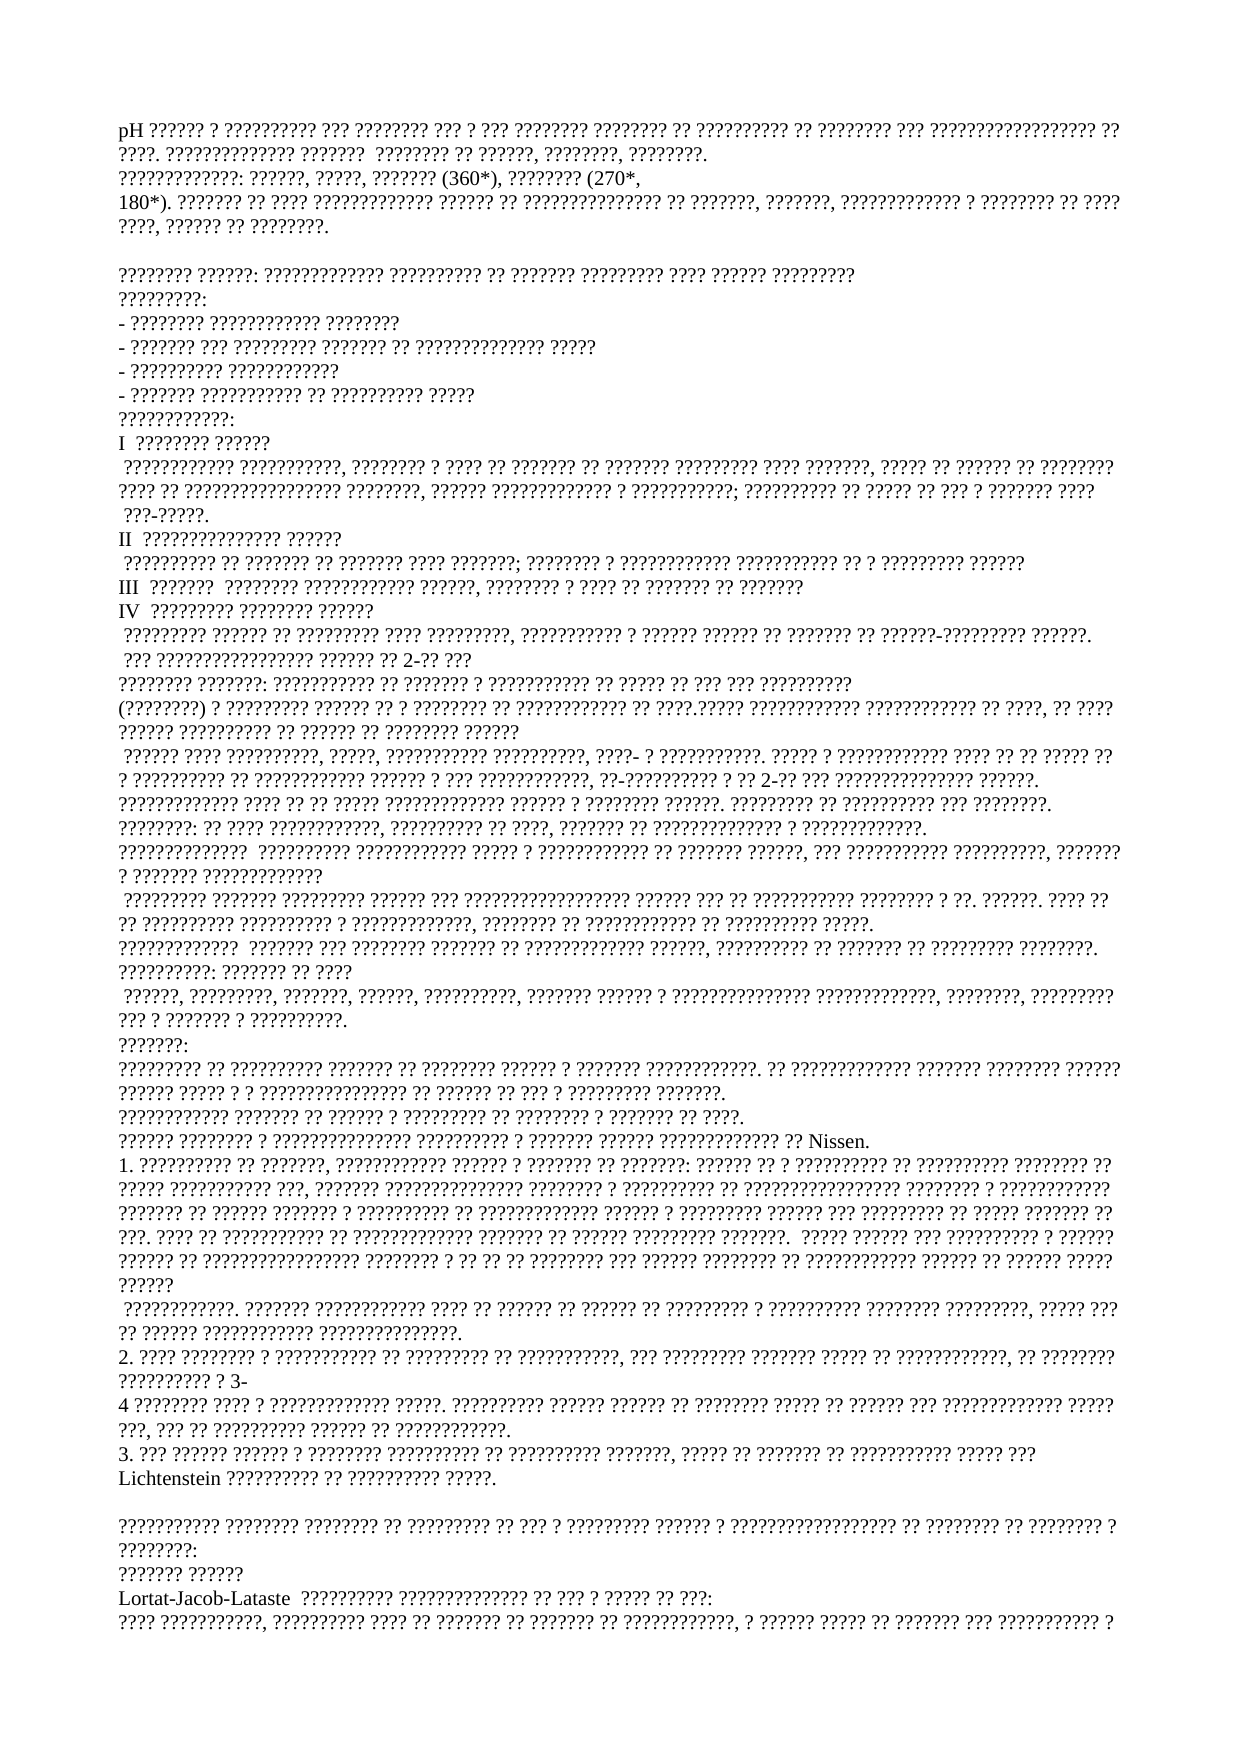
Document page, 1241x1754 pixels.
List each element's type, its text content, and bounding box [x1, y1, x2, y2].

text ???? ???????????, ?????????? ???? ?? ??????? ?? ??????? ?? ????????????, ? ?????? ????? ?? ??????? ??? ??????????? ? [118, 1610, 1122, 1634]
text ???????? ???????: ??????????? ?? ??????? ? ??????????? ?? ????? ?? ??? ??? ?????????? (????????) ? ????????? ?????? ?? ? ???????? ?? ???????????? ?? ????.????? ???????????? ???????????? ?? ????, ?? ?????????? ?????????? ?? ?????? ?? ???????? ??????  ?????? ???? ??????????, ?????, ??????????? ??????????, ????- ? ???????????. ????? ? ???????????? ???? ?? ?? ????? ??? ?????????? ?? ???????????? ?????? ? ??? ????????????, ??-?????????? ? ?? 2-?? ??? ??????????????? ??????. [118, 672, 1122, 792]
text 3. ??? ?????? ?????? ? ???????? ?????????? ?? ?????????? ???????, ????? ?? ??????? ?? ??????????? ????? ??? Lichtenstein ?????????? ?? ?????????? ?????. [118, 1442, 1122, 1490]
text - ??????? ??????????? ?? ?????????? ????? [118, 383, 1122, 407]
text ????????????: [118, 407, 1122, 431]
text ????????: ?? ???? ????????????, ?????????? ?? ????, ??????? ?? ?????????????? ? ?????????????. [118, 816, 1122, 840]
text ??? ????????????????? ?????? ?? 2-?? ??? [118, 647, 1122, 672]
text ??????????? ???????? ???????? ?? ????????? ?? ??? ? ????????? ?????? ? ?????????????????? ?? ???????? ?? ???????? ?????????: [118, 1514, 1122, 1562]
text ?????? ???????? ? ??????????????? ?????????? ? ??????? ?????? ????????????? ?? Nissen. [118, 1129, 1122, 1153]
text II  ??????????????? ??????  ?????????? ?? ??????? ?? ??????? ???? ???????; ???????? ? ???????????? ??????????? ?? ? ????????? ?????? [118, 527, 1122, 575]
text 2. ???? ???????? ? ??????????? ?? ????????? ?? ???????????, ??? ????????? ??????? ????? ?? ????????????, ?? ???????? ?????????? ? 3-4 ???????? ???? ? ????????????? ?????. ?????????? ?????? ?????? ?? ???????? ????? ?? ?????? ??? ????????????? ????????, ??? ?? ?????????? ?????? ?? ????????????. [118, 1345, 1122, 1442]
text ???????? ??????: ????????????? ?????????? ?? ??????? ????????? ???? ?????? ????????? [118, 262, 1122, 287]
text ????????? ?? ?????????? ??????? ?? ???????? ?????? ? ??????? ????????????. ?? ????????????? ??????? ???????? ???????????? ????? ? ? ???????????????? ?? ?????? ?? ??? ? ????????? ???????. [118, 1057, 1122, 1105]
text ??????????: ??????? ?? ????  ??????, ?????????, ???????, ??????, ??????????, ??????? ?????? ? ??????????????? ?????????????, ????????, ???????????? ? ??????? ? ??????????. [118, 960, 1122, 1032]
text Lortat-Jacob-Lataste  ?????????? ?????????????? ?? ??? ? ????? ?? ???: [118, 1586, 1122, 1610]
text pH ?????? ? ?????????? ??? ???????? ??? ? ??? ???????? ???????? ?? ?????????? ?? ???????? ??? ?????????????????? ??????. ?????????????? ???????  ???????? ?? ??????, ????????, ????????. [118, 118, 1122, 166]
text ???????????? ??????? ?? ?????? ? ????????? ?? ???????? ? ??????? ?? ????. [118, 1105, 1122, 1129]
text IV  ????????? ???????? ??????  ????????? ?????? ?? ????????? ???? ?????????, ??????????? ? ?????? ?????? ?? ??????? ?? ??????-????????? ??????. [118, 599, 1122, 647]
text ?????????????  ??????? ??? ???????? ??????? ?? ????????????? ??????, ?????????? ?? ??????? ?? ????????? ????????. [118, 936, 1122, 960]
text III  ???????  ???????? ???????????? ??????, ???????? ? ???? ?? ??????? ?? ??????? [118, 575, 1122, 599]
text - ???????? ???????????? ???????? [118, 311, 1122, 335]
text I  ???????? ??????  ???????????? ???????????, ???????? ? ???? ?? ??????? ?? ??????? ????????? ???? ???????, ????? ?? ?????? ?? ???????????? ?? ????????????????? ????????, ?????? ????????????? ? ???????????; ?????????? ?? ????? ?? ??? ? ??????? ????  ???-?????. [118, 431, 1122, 527]
text ????????????? ???? ?? ?? ????? ????????????? ?????? ? ???????? ??????. ????????? ?? ?????????? ??? ????????. [118, 792, 1122, 816]
text ?????????????: ??????, ?????, ??????? (360*), ???????? (270*, 180*). ??????? ?? ???? ????????????? ?????? ?? ??????????????? ?? ???????, ???????, ????????????? ? ???????? ?? ????????, ?????? ?? ????????. [118, 166, 1122, 238]
text ???????: [118, 1032, 1122, 1057]
text ?????????: [118, 287, 1122, 311]
text - ??????? ??? ????????? ??????? ?? ?????????????? ????? [118, 335, 1122, 359]
text 1. ?????????? ?? ???????, ???????????? ?????? ? ??????? ?? ???????: ?????? ?? ? ?????????? ?? ?????????? ???????? ?? ????? ??????????? ???, ??????? ??????????????? ???????? ? ?????????? ?? ????????????????? ???????? ? ???????????? ??????? ?? ?????? ??????? ? ?????????? ?? ????????????? ?????? ? ????????? ?????? ??? ????????? ?? ????? ??????? ?????. ???? ?? ??????????? ?? ????????????? ??????? ?? ?????? ????????? ???????. ????? ?????? ??? ?????????? ? ???????????? ?? ????????????????? ???????? ? ?? ?? ?? ???????? ??? ?????? ???????? ?? ???????????? ?????? ?? ?????? ???????????  ????????????. ??????? ???????????? ???? ?? ?????? ?? ?????? ?? ????????? ? ?????????? ???????? ?????????, ????? ????? ?????? ???????????? ???????????????. [118, 1153, 1122, 1345]
text ??????????????  ?????????? ???????????? ????? ? ???????????? ?? ??????? ??????, ??? ??????????? ??????????, ??????? ? ??????? ?????????????  ????????? ??????? ????????? ?????? ??? ?????????????????? ?????? ??? ?? ??????????? ???????? ? ??. ??????. ???? ?? ?? ?????????? ?????????? ? ?????????????, ???????? ?? ???????????? ?? ?????????? ?????. [118, 840, 1122, 936]
text - ?????????? ???????????? [118, 359, 1122, 383]
text ??????? ?????? [118, 1562, 1122, 1586]
